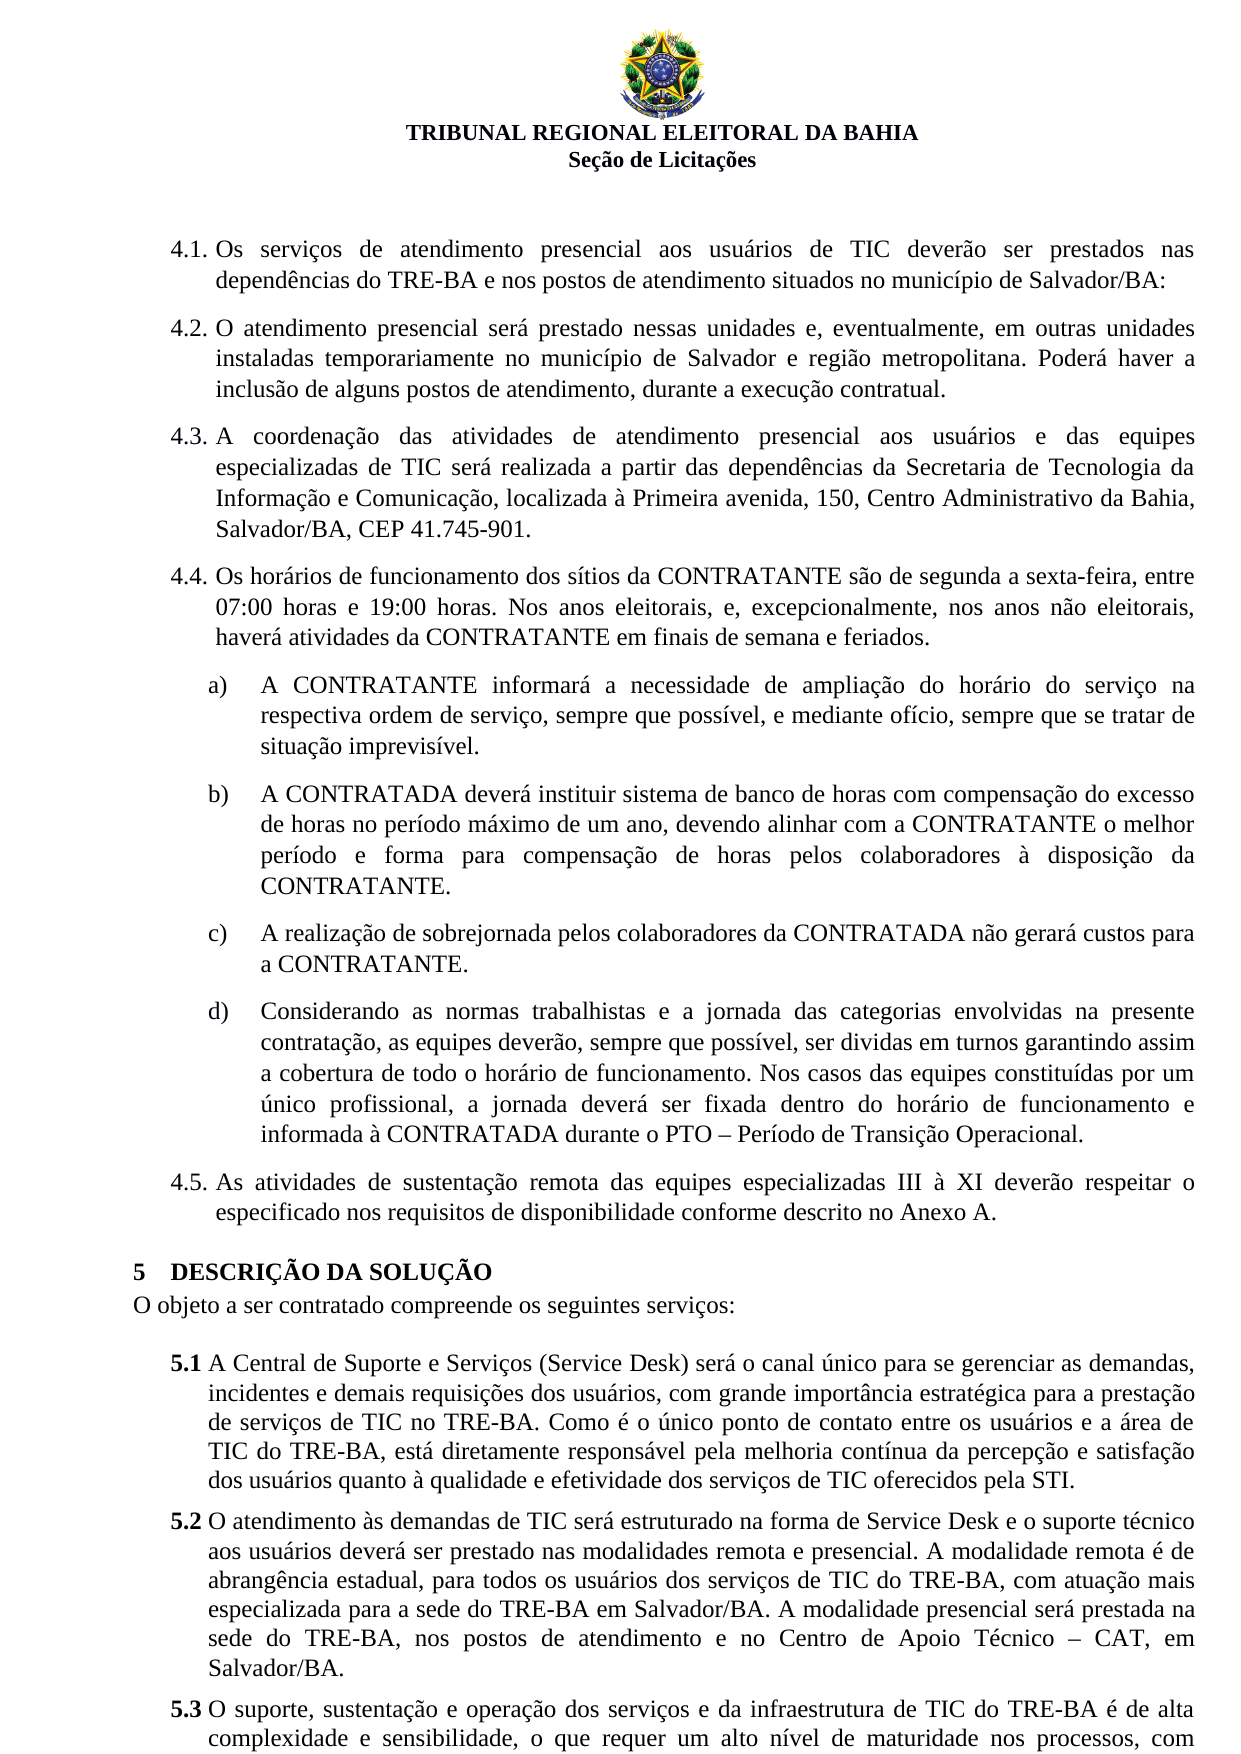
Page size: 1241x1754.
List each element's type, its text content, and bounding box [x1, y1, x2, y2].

list A Central de Suporte e Serviços (Service Desk) será o canal único para se gerenciar as demandas, incidentes e demais requisições dos usuários, com grande importância estratégica para a prestação de serviços de TIC no TRE-BA. Como é o único ponto de contato entre os usuários e a área de TIC do TRE-BA, está diretamente responsável pela melhoria contínua da percepção e satisfação dos usuários quanto à qualidade e efetividade dos serviços de TIC oferecidos pela STI. [170, 1348, 1196, 1494]
list DESCRIÇÃO DA SOLUÇÃO [133, 1253, 1196, 1287]
list A CONTRATANTE informará a necessidade de ampliação do horário do serviço na respectiva ordem de serviço, sempre que possível, e mediante ofício, sempre que se tratar de situação imprevisível. [208, 670, 1196, 760]
list As atividades de sustentação remota das equipes especializadas III à XI deverão respeitar o especificado nos requisitos de disponibilidade conforme descrito no Anexo A. [170, 1167, 1196, 1226]
list A realização de sobrejornada pelos colaboradores da CONTRATADA não gerará custos para a CONTRATANTE. [208, 918, 1196, 978]
list A coordenação das atividades de atendimento presencial aos usuários e das equipes especializadas de TIC será realizada a partir das dependências da Secretaria de Tecnologia da Informação e Comunicação, localizada à Primeira avenida, 150, Centro Administrativo da Bahia, Salvador/BA, CEP 41.745-901. [170, 421, 1196, 542]
list Os horários de funcionamento dos sítios da CONTRATANTE são de segunda a sexta-feira, entre 07:00 horas e 19:00 horas. Nos anos eleitorais, e, excepcionalmente, nos anos não eleitorais, haverá atividades da CONTRATANTE em finais de semana e feriados. [170, 561, 1196, 651]
text O objeto a ser contratado compreende os seguintes serviços: [133, 1287, 1196, 1320]
list O atendimento às demandas de TIC será estruturado na forma de Service Desk e o suporte técnico aos usuários deverá ser prestado nas modalidades remota e presencial. A modalidade remota é de abrangência estadual, para todos os usuários dos serviços de TIC do TRE-BA, com atuação mais especializada para a sede do TRE-BA em Salvador/BA. A modalidade presencial será prestada na sede do TRE-BA, nos postos de atendimento e no Centro de Apoio Técnico – CAT, em Salvador/BA. [170, 1506, 1196, 1682]
list O suporte, sustentação e operação dos serviços e da infraestrutura de TIC do TRE-BA é de alta complexidade e sensibilidade, o que requer um alto nível de maturidade nos processos, com [170, 1694, 1196, 1752]
list O atendimento presencial será prestado nessas unidades e, eventualmente, em outras unidades instaladas temporariamente no município de Salvador e região metropolitana. Poderá haver a inclusão de alguns postos de atendimento, durante a execução contratual. [170, 313, 1196, 403]
list Os serviços de atendimento presencial aos usuários de TIC deverão ser prestados nas dependências do TRE-BA e nos postos de atendimento situados no município de Salvador/BA: [170, 234, 1196, 294]
list A CONTRATADA deverá instituir sistema de banco de horas com compensação do excesso de horas no período máximo de um ano, devendo alinhar com a CONTRATANTE o melhor período e forma para compensação de horas pelos colaboradores à disposição da CONTRATANTE. [208, 779, 1196, 900]
list Considerando as normas trabalhistas e a jornada das categorias envolvidas na presente contratação, as equipes deverão, sempre que possível, ser dividas em turnos garantindo assim a cobertura de todo o horário de funcionamento. Nos casos das equipes constituídas por um único profissional, a jornada deverá ser fixada dentro do horário de funcionamento e informada à CONTRATADA durante o PTO – Período de Transição Operacional. [208, 996, 1196, 1148]
